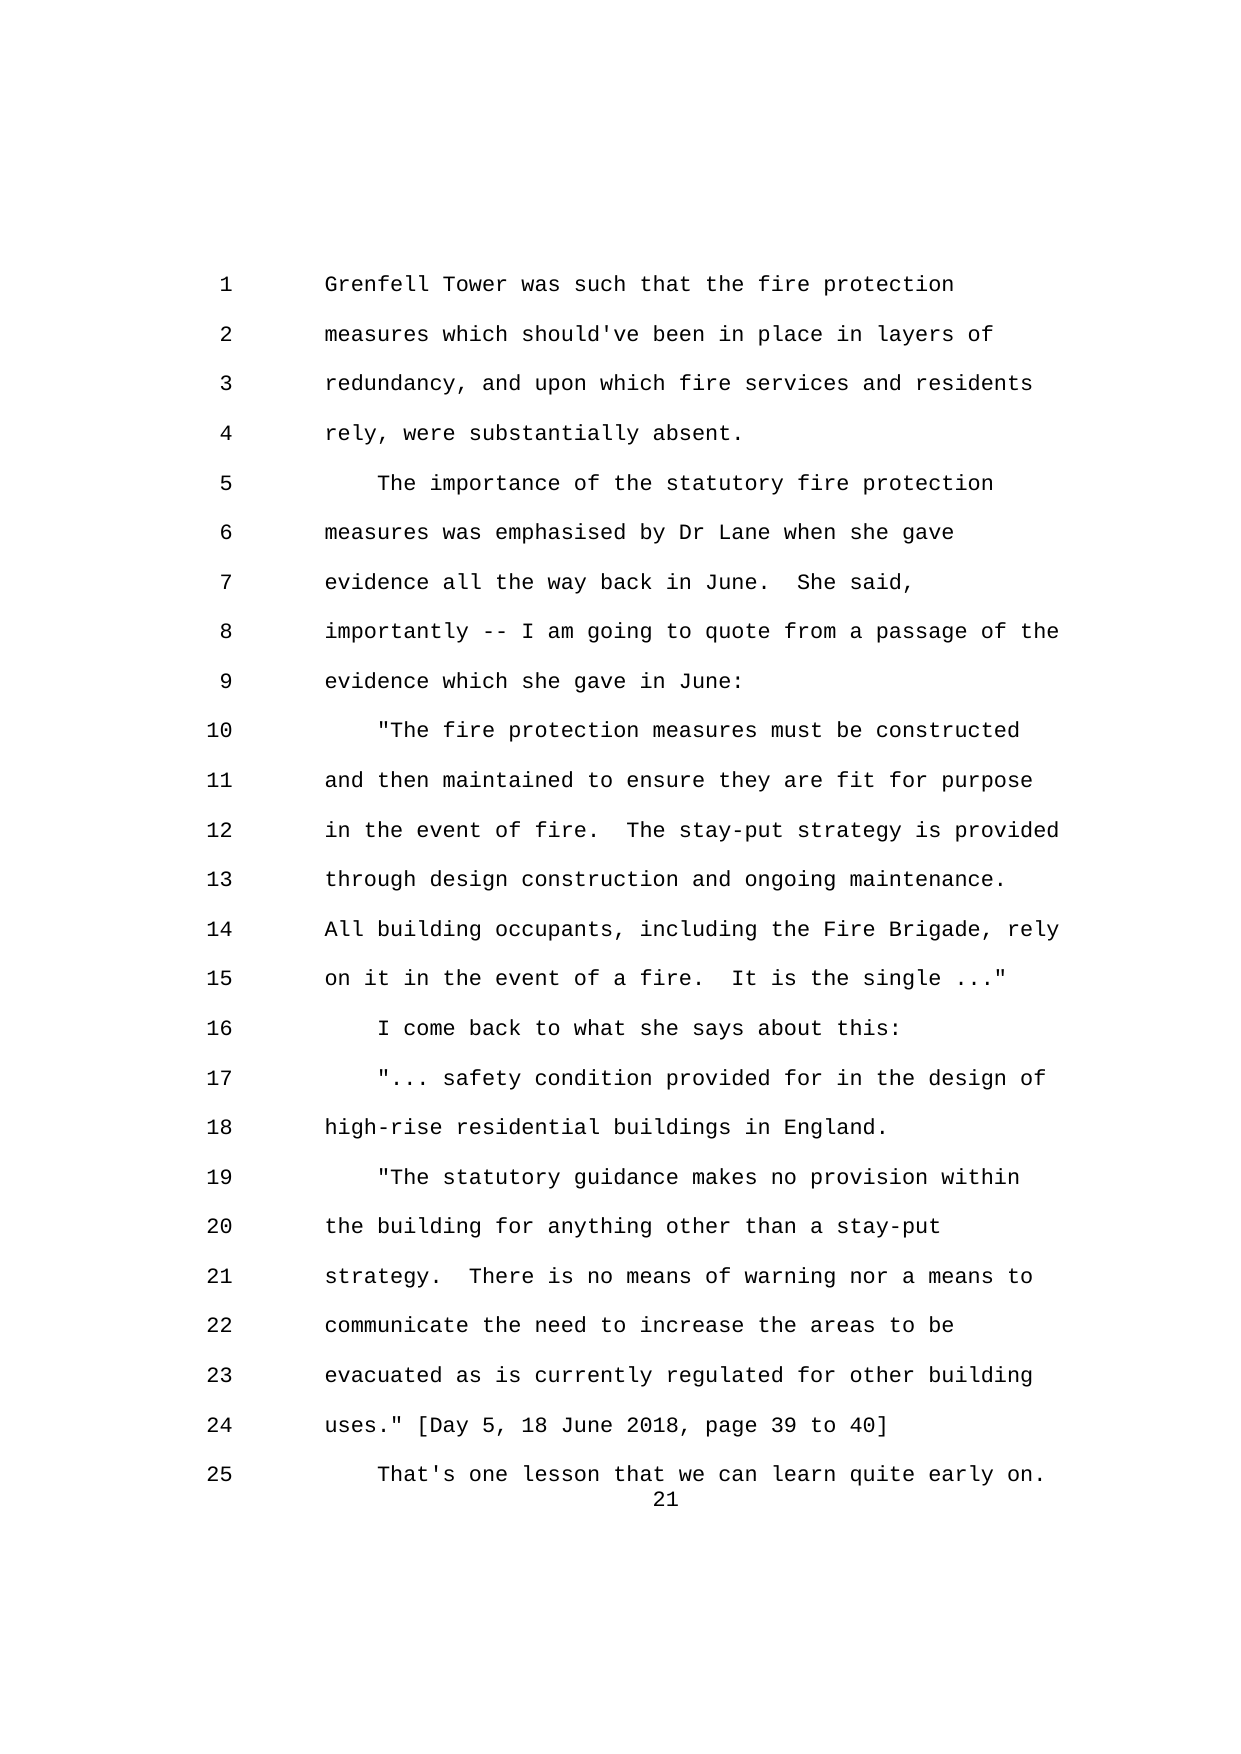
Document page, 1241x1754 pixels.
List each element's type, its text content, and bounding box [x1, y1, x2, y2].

text 13 through design construction and ongoing maintenance. [75, 868, 1165, 893]
text 19 "The statutory guidance makes no provision within [75, 1166, 1165, 1191]
text 12 in the event of fire. The stay-put strategy is provided [75, 819, 1165, 843]
text 14 All building occupants, including the Fire Brigade, rely [75, 918, 1165, 943]
text 23 evacuated as is currently regulated for other building [75, 1364, 1165, 1389]
text 2 measures which should've been in place in layers of [75, 323, 1165, 348]
text 3 redundancy, and upon which fire services and residents [75, 372, 1165, 397]
text 8 importantly -- I am going to quote from a passage of the [75, 620, 1165, 645]
text 10 "The fire protection measures must be constructed [75, 719, 1165, 744]
text 1 Grenfell Tower was such that the fire protection [75, 273, 1165, 298]
text 6 measures was emphasised by Dr Lane when she gave [75, 521, 1165, 546]
text 21 [75, 1488, 1165, 1513]
text 15 on it in the event of a fire. It is the single ..." [75, 967, 1165, 992]
text 17 "... safety condition provided for in the design of [75, 1067, 1165, 1091]
text 22 communicate the need to increase the areas to be [75, 1314, 1165, 1339]
text 11 and then maintained to ensure they are fit for purpose [75, 769, 1165, 794]
text 5 The importance of the statutory fire protection [75, 472, 1165, 496]
text 4 rely, were substantially absent. [75, 422, 1165, 447]
text 21 strategy. There is no means of warning nor a means to [75, 1265, 1165, 1290]
text 25 That's one lesson that we can learn quite early on. [75, 1463, 1165, 1488]
text 7 evidence all the way back in June. She said, [75, 571, 1165, 596]
text 9 evidence which she gave in June: [75, 670, 1165, 695]
text 16 I come back to what she says about this: [75, 1017, 1165, 1042]
text 20 the building for anything other than a stay-put [75, 1215, 1165, 1240]
text 18 high-rise residential buildings in England. [75, 1116, 1165, 1141]
text 24 uses." [Day 5, 18 June 2018, page 39 to 40] [75, 1414, 1165, 1438]
